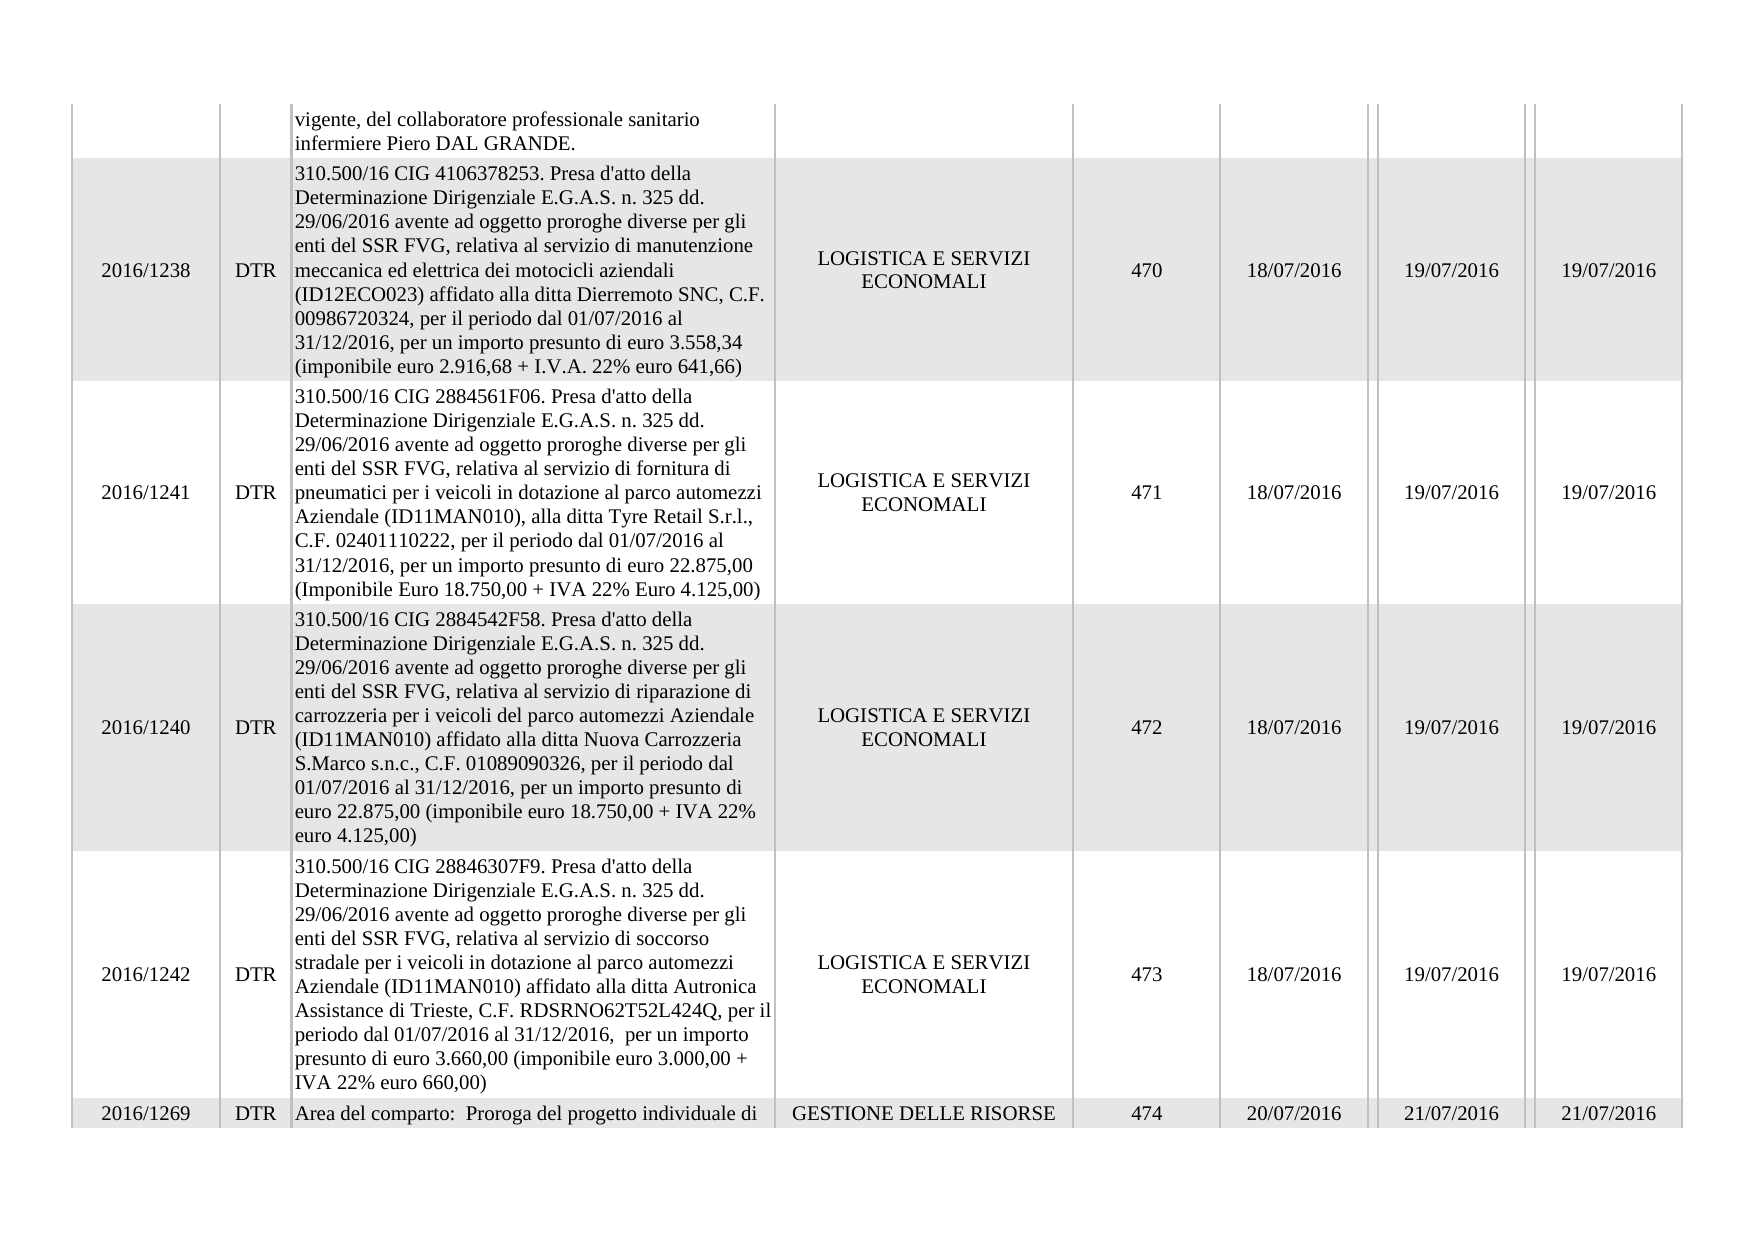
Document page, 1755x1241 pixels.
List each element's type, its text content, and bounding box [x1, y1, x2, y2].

table_cell [1526, 851, 1534, 1097]
table_cell [221, 104, 290, 158]
table_cell [1526, 158, 1534, 381]
table_cell [1221, 104, 1367, 158]
table_cell LOGISTICA E SERVIZI ECONOMALI [776, 604, 1072, 851]
table_cell [1369, 1098, 1377, 1128]
table_cell LOGISTICA E SERVIZI ECONOMALI [776, 381, 1072, 604]
table_cell DTR [221, 158, 290, 381]
table_cell [1369, 158, 1377, 381]
table_cell 19/07/2016 [1536, 851, 1681, 1097]
table_cell 19/07/2016 [1379, 604, 1524, 851]
table_cell 18/07/2016 [1221, 158, 1367, 381]
table_cell [1526, 604, 1534, 851]
table_cell [1074, 104, 1219, 158]
table_cell 18/07/2016 [1221, 604, 1367, 851]
table_cell [1369, 104, 1377, 158]
table_cell 310.500/16 CIG 2884542F58. Presa d'atto della Determinazione Dirigenziale E.G.A.S. n. 325 dd. 29/06/2016 avente ad oggetto proroghe diverse per gli enti del SSR FVG, relativa al servizio di riparazione di carrozzeria per i veicoli del parco automezzi Aziendale (ID11MAN010) affidato alla ditta Nuova Carrozzeria S.Marco s.n.c., C.F. 01089090326, per il periodo dal 01/07/2016 al 31/12/2016, per un importo presunto di euro 22.875,00 (imponibile euro 18.750,00 + IVA 22% euro 4.125,00) [293, 604, 774, 851]
table_cell 19/07/2016 [1536, 381, 1681, 604]
table_cell 18/07/2016 [1221, 381, 1367, 604]
table_cell DTR [221, 381, 290, 604]
table_cell 473 [1074, 851, 1219, 1097]
table_cell LOGISTICA E SERVIZI ECONOMALI [776, 851, 1072, 1097]
table_cell 2016/1241 [73, 381, 219, 604]
table_cell DTR [221, 1098, 290, 1128]
table_cell 19/07/2016 [1536, 604, 1681, 851]
table_cell 19/07/2016 [1536, 158, 1681, 381]
table_cell [1369, 604, 1377, 851]
table_cell 19/07/2016 [1379, 158, 1524, 381]
table_cell [73, 104, 219, 158]
table_cell 470 [1074, 158, 1219, 381]
table_cell Area del comparto: Proroga del progetto individuale di [293, 1098, 774, 1128]
table_cell 310.500/16 CIG 2884561F06. Presa d'atto della Determinazione Dirigenziale E.G.A.S. n. 325 dd. 29/06/2016 avente ad oggetto proroghe diverse per gli enti del SSR FVG, relativa al servizio di fornitura di pneumatici per i veicoli in dotazione al parco automezzi Aziendale (ID11MAN010), alla ditta Tyre Retail S.r.l., C.F. 02401110222, per il periodo dal 01/07/2016 al 31/12/2016, per un importo presunto di euro 22.875,00 (Imponibile Euro 18.750,00 + IVA 22% Euro 4.125,00) [293, 381, 774, 604]
table_cell 19/07/2016 [1379, 381, 1524, 604]
table_cell 472 [1074, 604, 1219, 851]
table_cell 310.500/16 CIG 4106378253. Presa d'atto della Determinazione Dirigenziale E.G.A.S. n. 325 dd. 29/06/2016 avente ad oggetto proroghe diverse per gli enti del SSR FVG, relativa al servizio di manutenzione meccanica ed elettrica dei motocicli aziendali (ID12ECO023) affidato alla ditta Dierremoto SNC, C.F. 00986720324, per il periodo dal 01/07/2016 al 31/12/2016, per un importo presunto di euro 3.558,34 (imponibile euro 2.916,68 + I.V.A. 22% euro 641,66) [293, 158, 774, 381]
table_cell 474 [1074, 1098, 1219, 1128]
table_cell 471 [1074, 381, 1219, 604]
table_cell [1526, 1098, 1534, 1128]
table_cell [1536, 104, 1681, 158]
table_cell 18/07/2016 [1221, 851, 1367, 1097]
table_cell 20/07/2016 [1221, 1098, 1367, 1128]
table_cell 310.500/16 CIG 28846307F9. Presa d'atto della Determinazione Dirigenziale E.G.A.S. n. 325 dd. 29/06/2016 avente ad oggetto proroghe diverse per gli enti del SSR FVG, relativa al servizio di soccorso stradale per i veicoli in dotazione al parco automezzi Aziendale (ID11MAN010) affidato alla ditta Autronica Assistance di Trieste, C.F. RDSRNO62T52L424Q, per il periodo dal 01/07/2016 al 31/12/2016, per un importo presunto di euro 3.660,00 (imponibile euro 3.000,00 + IVA 22% euro 660,00) [293, 851, 774, 1097]
table_cell 2016/1269 [73, 1098, 219, 1128]
table_cell 2016/1242 [73, 851, 219, 1097]
table_cell [1526, 104, 1534, 158]
table_cell 21/07/2016 [1379, 1098, 1524, 1128]
table_cell 19/07/2016 [1379, 851, 1524, 1097]
table_cell [1369, 851, 1377, 1097]
table_cell 2016/1240 [73, 604, 219, 851]
table_cell [776, 104, 1072, 158]
table_cell [1526, 381, 1534, 604]
table_cell DTR [221, 851, 290, 1097]
table_cell GESTIONE DELLE RISORSE [776, 1098, 1072, 1128]
table_cell vigente, del collaboratore professionale sanitario infermiere Piero DAL GRANDE. [293, 104, 774, 158]
table_cell LOGISTICA E SERVIZI ECONOMALI [776, 158, 1072, 381]
table_cell [1369, 381, 1377, 604]
table_cell 21/07/2016 [1536, 1098, 1681, 1128]
table_cell 2016/1238 [73, 158, 219, 381]
table_cell DTR [221, 604, 290, 851]
table_cell [1379, 104, 1524, 158]
